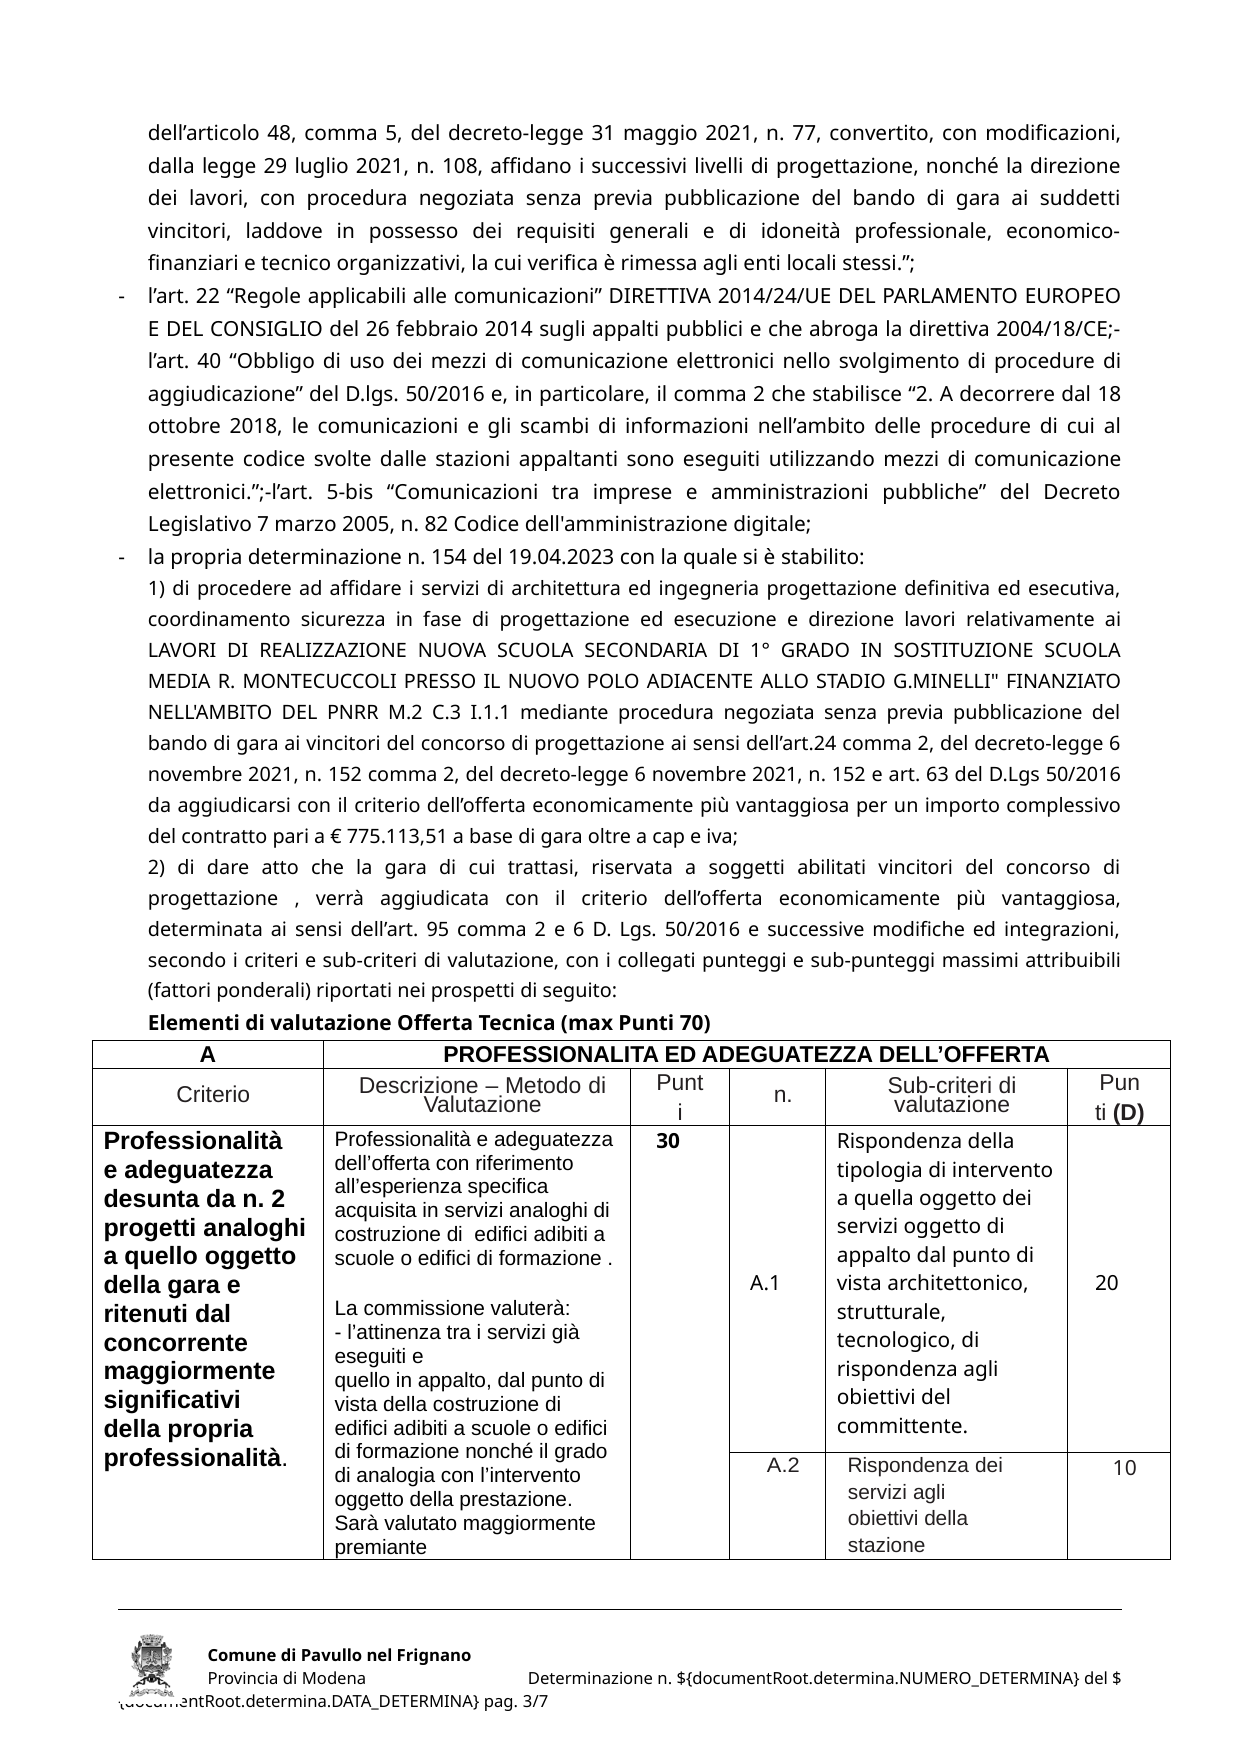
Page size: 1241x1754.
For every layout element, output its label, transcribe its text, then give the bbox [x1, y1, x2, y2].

picture [120, 1631, 183, 1704]
table_cell Rispondenza dei servizi agli obiettivi della stazione [826, 1453, 1067, 1559]
table_cell Criterio [93, 1069, 323, 1125]
table_cell 30 [631, 1126, 729, 1559]
table_cell Pun ti (D) [1068, 1069, 1170, 1125]
table_header PROFESSIONALITA ED ADEGUATEZZA DELL’OFFERTA [324, 1041, 1170, 1068]
table_cell Punt i [631, 1069, 729, 1125]
table_cell 20 [1068, 1126, 1170, 1452]
list dell’articolo 48, comma 5, del decreto-legge 31 maggio 2021, n. 77, convertito, con modificazioni, dalla legge 29 luglio 2021, n. 108, affidano i successivi livelli di progettazione, nonché la direzione dei lavori, con procedura negoziata senza previa pubblicazione del bando di gara ai suddetti vincitori, laddove in possesso dei requisiti generali e di idoneità professionale, economico- finanziari e tecnico organizzativi, la cui verifica è rimessa agli enti locali stessi.”; [118, 118, 1122, 277]
table_cell Professionalità e adeguatezza desunta da n. 2 progetti analoghi a quello oggetto della gara e ritenuti dal concorrente maggiormente significativi della propria professionalità. [93, 1126, 323, 1559]
table_cell Professionalità e adeguatezza dell’offerta con riferimento all’esperienza specifica acquisita in servizi analoghi di costruzione di edifici adibiti a scuole o edifici di formazione . La commissione valuterà: - l’attinenza tra i servizi già eseguiti e quello in appalto, dal punto di vista della costruzione di edifici adibiti a scuole o edifici di formazione nonché il grado di analogia con l’intervento oggetto della prestazione. Sarà valutato maggiormente premiante l’aver già eseguito servizi di progettazione che sul piano tipologico, tecnologico, funzionale rispondano meglio agli obiettivi che persegue la stazione appaltante, - la tempistica di sviluppo dei pregressi servizi di progettazione valutata mediante comparazione dei progetti presentati. Saranno valutati con preferenza esempi di progettazione, realizzati in tempi inferiori a quelli richiesti nel bando. - sviluppo temporale dell’opera alla luce del costo globale di manutenzione e di gestione lungo il suo ciclo di vita. [324, 1126, 630, 1559]
list la propria determinazione n. 154 del 19.04.2023 con la quale si è stabilito: [118, 542, 1122, 570]
table_header A [93, 1041, 323, 1068]
table_cell 10 [1068, 1453, 1170, 1559]
table_cell Rispondenza della tipologia di intervento a quella oggetto dei servizi oggetto di appalto dal punto di vista architettonico, strutturale, tecnologico, di rispondenza agli obiettivi del committente. [826, 1126, 1067, 1452]
table_cell A.2 [730, 1453, 825, 1559]
list l’art. 22 “Regole applicabili alle comunicazioni” DIRETTIVA 2014/24/UE DEL PARLAMENTO EUROPEO E DEL CONSIGLIO del 26 febbraio 2014 sugli appalti pubblici e che abroga la direttiva 2004/18/CE;-l’art. 40 “Obbligo di uso dei mezzi di comunicazione elettronici nello svolgimento di procedure di aggiudicazione” del D.lgs. 50/2016 e, in particolare, il comma 2 che stabilisce “2. A decorrere dal 18 ottobre 2018, le comunicazioni e gli scambi di informazioni nell’ambito delle procedure di cui al presente codice svolte dalle stazioni appaltanti sono eseguiti utilizzando mezzi di comunicazione elettronici.”;-l’art. 5-bis “Comunicazioni tra imprese e amministrazioni pubbliche” del Decreto Legislativo 7 marzo 2005, n. 82 Codice dell'amministrazione digitale; [118, 281, 1122, 538]
list Elementi di valutazione Offerta Tecnica (max Punti 70) [118, 1008, 1122, 1036]
list 1) di procedere ad affidare i servizi di architettura ed ingegneria progettazione definitiva ed esecutiva, coordinamento sicurezza in fase di progettazione ed esecuzione e direzione lavori relativamente ai LAVORI DI REALIZZAZIONE NUOVA SCUOLA SECONDARIA DI 1° GRADO IN SOSTITUZIONE SCUOLA MEDIA R. MONTECUCCOLI PRESSO IL NUOVO POLO ADIACENTE ALLO STADIO G.MINELLI" FINANZIATO NELL'AMBITO DEL PNRR M.2 C.3 I.1.1 mediante procedura negoziata senza previa pubblicazione del bando di gara ai vincitori del concorso di progettazione ai sensi dell’art.24 comma 2, del decreto-legge 6 novembre 2021, n. 152 comma 2, del decreto-legge 6 novembre 2021, n. 152 e art. 63 del D.Lgs 50/2016 da aggiudicarsi con il criterio dell’offerta economicamente più vantaggiosa per un importo complessivo del contratto pari a € 775.113,51 a base di gara oltre a cap e iva; [118, 574, 1122, 849]
table_cell Descrizione – Metodo di Valutazione [324, 1069, 630, 1125]
list 2) di dare atto che la gara di cui trattasi, riservata a soggetti abilitati vincitori del concorso di progettazione , verrà aggiudicata con il criterio dell’offerta economicamente più vantaggiosa, determinata ai sensi dell’art. 95 comma 2 e 6 D. Lgs. 50/2016 e successive modifiche ed integrazioni, secondo i criteri e sub-criteri di valutazione, con i collegati punteggi e sub-punteggi massimi attribuibili (fattori ponderali) riportati nei prospetti di seguito: [118, 853, 1122, 1004]
table_cell Sub-criteri di valutazione [826, 1069, 1067, 1125]
table_cell A.1 [730, 1126, 825, 1452]
table_cell n. [730, 1069, 825, 1125]
